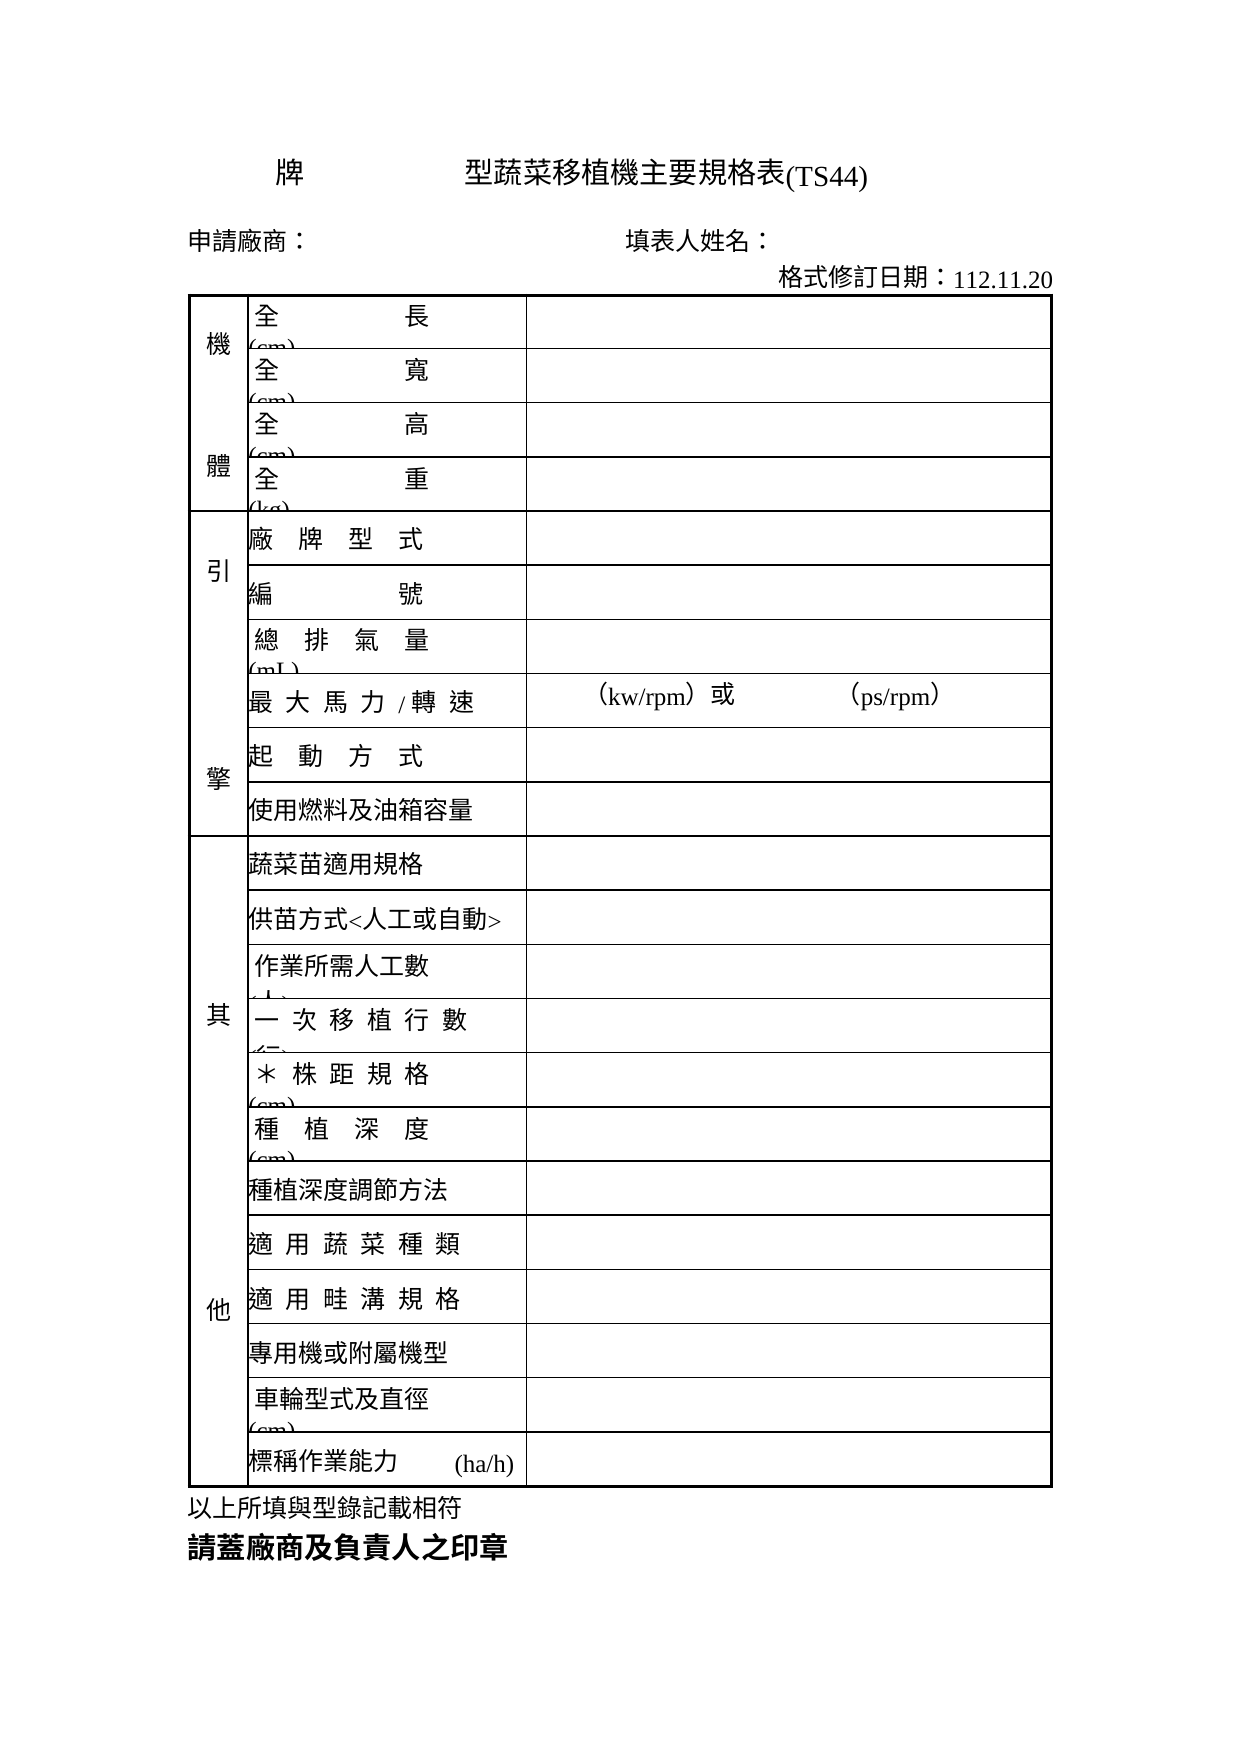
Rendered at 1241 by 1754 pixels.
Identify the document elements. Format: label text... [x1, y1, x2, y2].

text 格式修訂日期：112.11.20 [187, 257, 1053, 293]
table_cell 供苗方式<人工或自動> [249, 891, 526, 943]
table_cell 適 用 蔬 菜 種 類 [249, 1216, 526, 1268]
table_cell ＊ 株 距 規 格 (cm) [249, 1053, 526, 1106]
table_cell 編 號 [249, 566, 526, 618]
table_cell [527, 403, 1050, 456]
text 牌 型蔬菜移植機主要規格表(TS44) [187, 150, 1053, 192]
text 申請廠商： 填表人姓名： [187, 221, 1053, 257]
table_cell [527, 1324, 1050, 1377]
table_cell 適 用 畦 溝 規 格 [249, 1270, 526, 1323]
table_cell [527, 1053, 1050, 1106]
table_cell 專用機或附屬機型 [249, 1324, 526, 1377]
table_cell [527, 837, 1050, 889]
table_cell [527, 458, 1050, 510]
table_cell 車輪型式及直徑 (cm) [249, 1378, 526, 1431]
table_cell 一 次 移 植 行 數 (行) [249, 999, 526, 1052]
table_cell 其 他 [191, 837, 247, 1485]
text 以上所填與型錄記載相符 [187, 1488, 1053, 1524]
table_cell [527, 891, 1050, 943]
table_cell [527, 1270, 1050, 1323]
table_cell [527, 728, 1050, 781]
table_cell [527, 512, 1050, 564]
table_cell 全 重 (kg) [249, 458, 526, 510]
table_cell [527, 1216, 1050, 1268]
table_cell [527, 566, 1050, 618]
table_cell 最 大 馬 力 / 轉 速 [249, 674, 526, 727]
table_cell 起 動 方 式 [249, 728, 526, 781]
table_cell [527, 1108, 1050, 1160]
table_cell 作業所需人工數 (人) [249, 945, 526, 998]
table_cell 種 植 深 度 (cm) [249, 1108, 526, 1160]
table_cell 廠 牌 型 式 [249, 512, 526, 564]
table_cell 標稱作業能力 (ha/h) [249, 1433, 526, 1485]
table_header 全 長 (cm) [249, 297, 526, 348]
table_cell [527, 349, 1050, 402]
table_cell 全 寬 (cm) [249, 349, 526, 402]
table_cell [527, 1378, 1050, 1431]
table_cell [527, 945, 1050, 998]
table_cell [527, 783, 1050, 835]
table_cell 總 排 氣 量 (mL) [249, 620, 526, 673]
table_cell 蔬菜苗適用規格 [249, 837, 526, 889]
table_header [527, 297, 1050, 348]
table_cell 使用燃料及油箱容量 [249, 783, 526, 835]
table_cell （kw/rpm）或 （ps/rpm） [527, 674, 1050, 727]
text 請蓋廠商及負責人之印章 [187, 1524, 1053, 1567]
table_cell 全 高 (cm) [249, 403, 526, 456]
table_header 機 體 [191, 297, 247, 510]
table_cell [527, 620, 1050, 673]
table_cell [527, 999, 1050, 1052]
table_cell [527, 1433, 1050, 1485]
table_cell 種植深度調節方法 [249, 1162, 526, 1214]
table_cell 引 擎 [191, 512, 247, 835]
table_cell [527, 1162, 1050, 1214]
